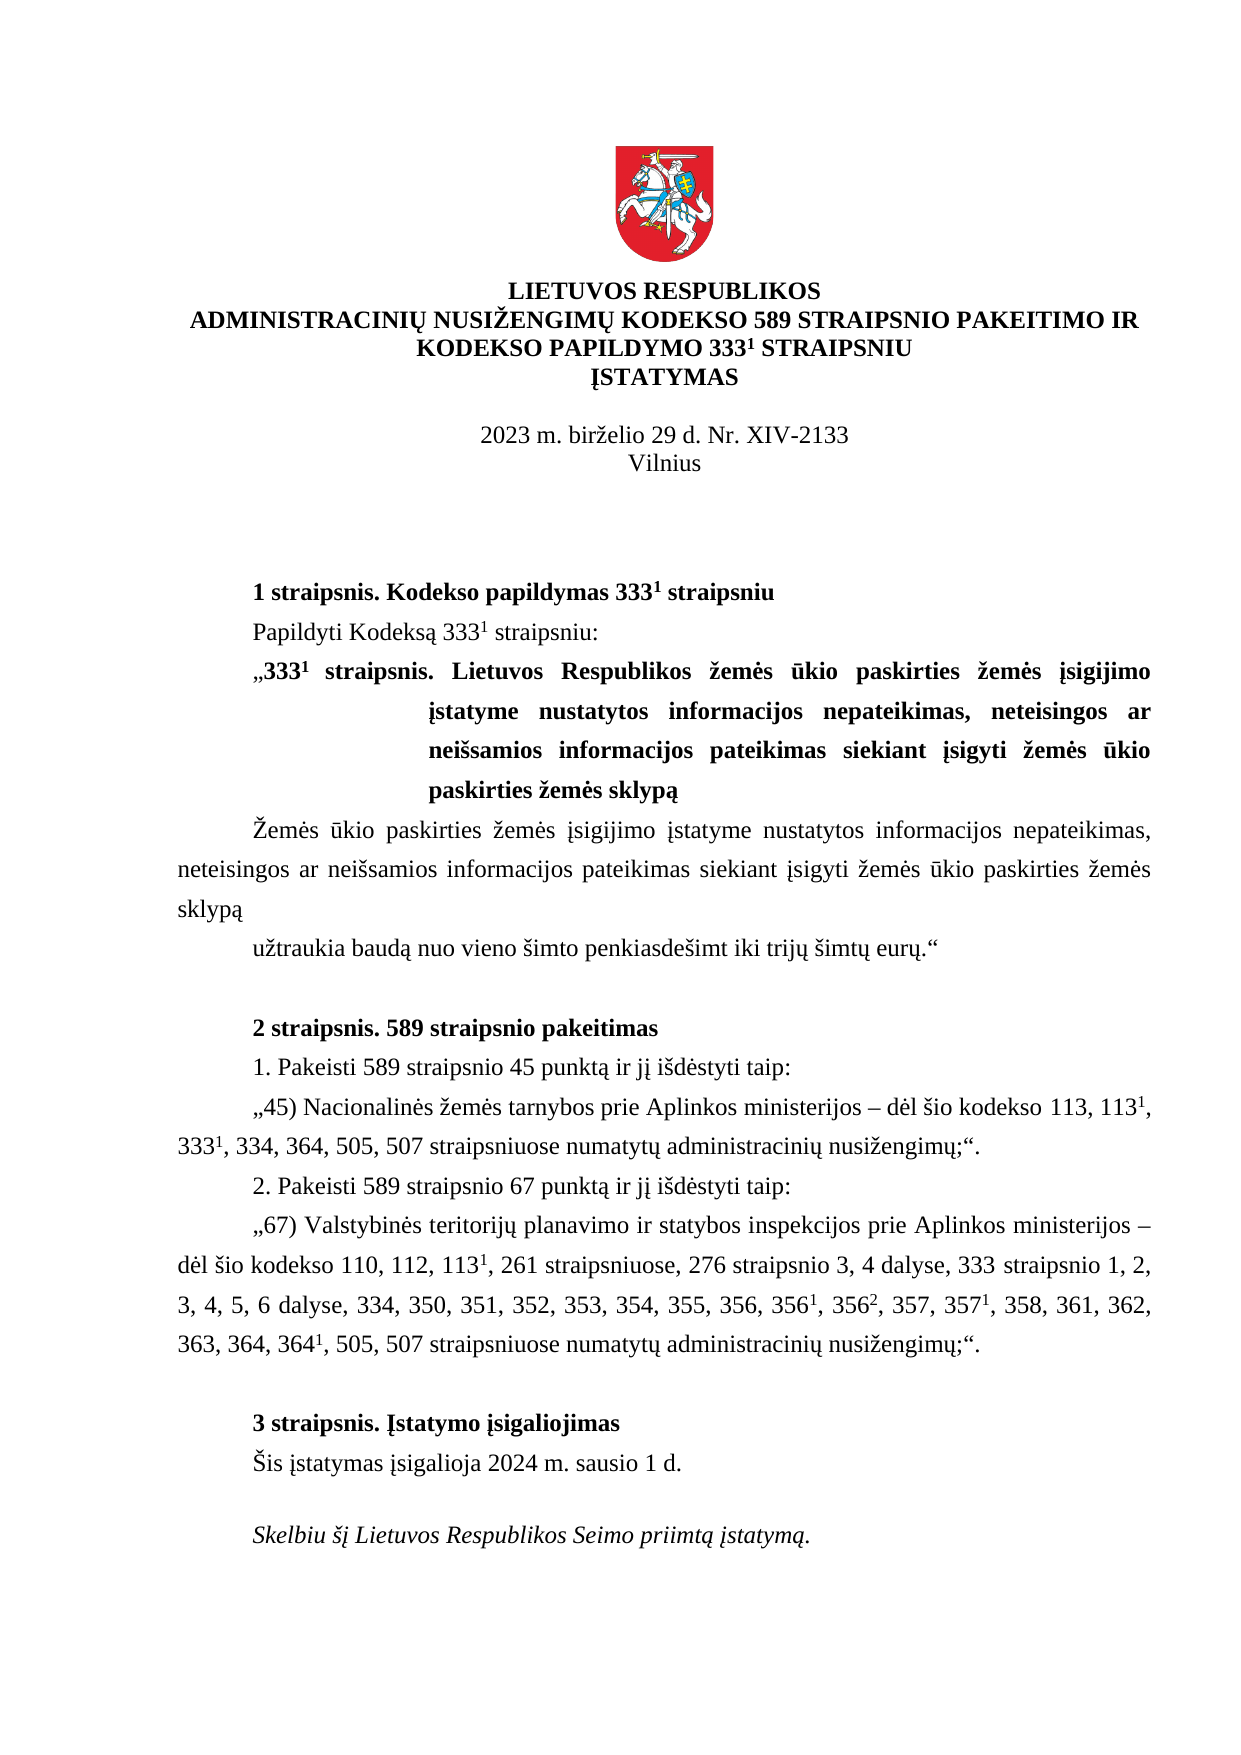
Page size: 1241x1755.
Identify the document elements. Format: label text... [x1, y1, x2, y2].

text Vilnius [177, 448, 1152, 477]
text 2. Pakeisti 589 straipsnio 67 punktą ir jį išdėstyti taip: [177, 1160, 1152, 1200]
text 1. Pakeisti 589 straipsnio 45 punktą ir jį išdėstyti taip: [177, 1041, 1152, 1081]
text Šis įstatymas įsigalioja 2024 m. sausio 1 d. [177, 1437, 1152, 1477]
text užtraukia baudą nuo vieno šimto penkiasdešimt iki trijų šimtų eurų.“ [177, 923, 1152, 962]
text 2023 m. birželio 29 d. Nr. XIV-2133 [177, 420, 1152, 448]
text ADMINISTRACINIŲ NUSIŽENGIMŲ KODEKSO 589 STRAIPSNIO PAKEITIMO IR KODEKSO PAPILDYMO 3331 STRAIPSNIU [177, 305, 1152, 362]
text LIETUVOS RESPUBLIKOS [177, 276, 1152, 305]
text 1 straipsnis. Kodekso papildymas 3331 straipsniu [177, 566, 1152, 606]
text „3331 straipsnis. Lietuvos Respublikos žemės ūkio paskirties žemės įsigijimo įstatyme nustatytos informacijos nepateikimas, neteisingos ar neišsamios informacijos pateikimas siekiant įsigyti žemės ūkio paskirties žemės sklypą [252, 646, 1152, 804]
text Papildyti Kodeksą 3331 straipsniu: [177, 606, 1152, 646]
text Skelbiu šį Lietuvos Respublikos Seimo priimtą įstatymą. [177, 1520, 1152, 1549]
text 3 straipsnis. Įstatymo įsigaliojimas [177, 1398, 1152, 1437]
text „45) Nacionalinės žemės tarnybos prie Aplinkos ministerijos – dėl šio kodekso 113, 1131, 3331, 334, 364, 505, 507 straipsniuose numatytų administracinių nusižengimų;“. [177, 1081, 1152, 1160]
text 2 straipsnis. 589 straipsnio pakeitimas [177, 1002, 1152, 1041]
text Žemės ūkio paskirties žemės įsigijimo įstatyme nustatytos informacijos nepateikimas, neteisingos ar neišsamios informacijos pateikimas siekiant įsigyti žemės ūkio paskirties žemės sklypą [177, 804, 1152, 923]
text ĮSTATYMAS [177, 362, 1152, 391]
text „67) Valstybinės teritorijų planavimo ir statybos inspekcijos prie Aplinkos ministerijos – dėl šio kodekso 110, 112, 1131, 261 straipsniuose, 276 straipsnio 3, 4 dalyse, 333 straipsnio 1, 2, 3, 4, 5, 6 dalyse, 334, 350, 351, 352, 353, 354, 355, 356, 3561, 3562, 357, 3571, 358, 361, 362, 363, 364, 3641, 505, 507 straipsniuose numatytų administracinių nusižengimų;“. [177, 1200, 1152, 1358]
